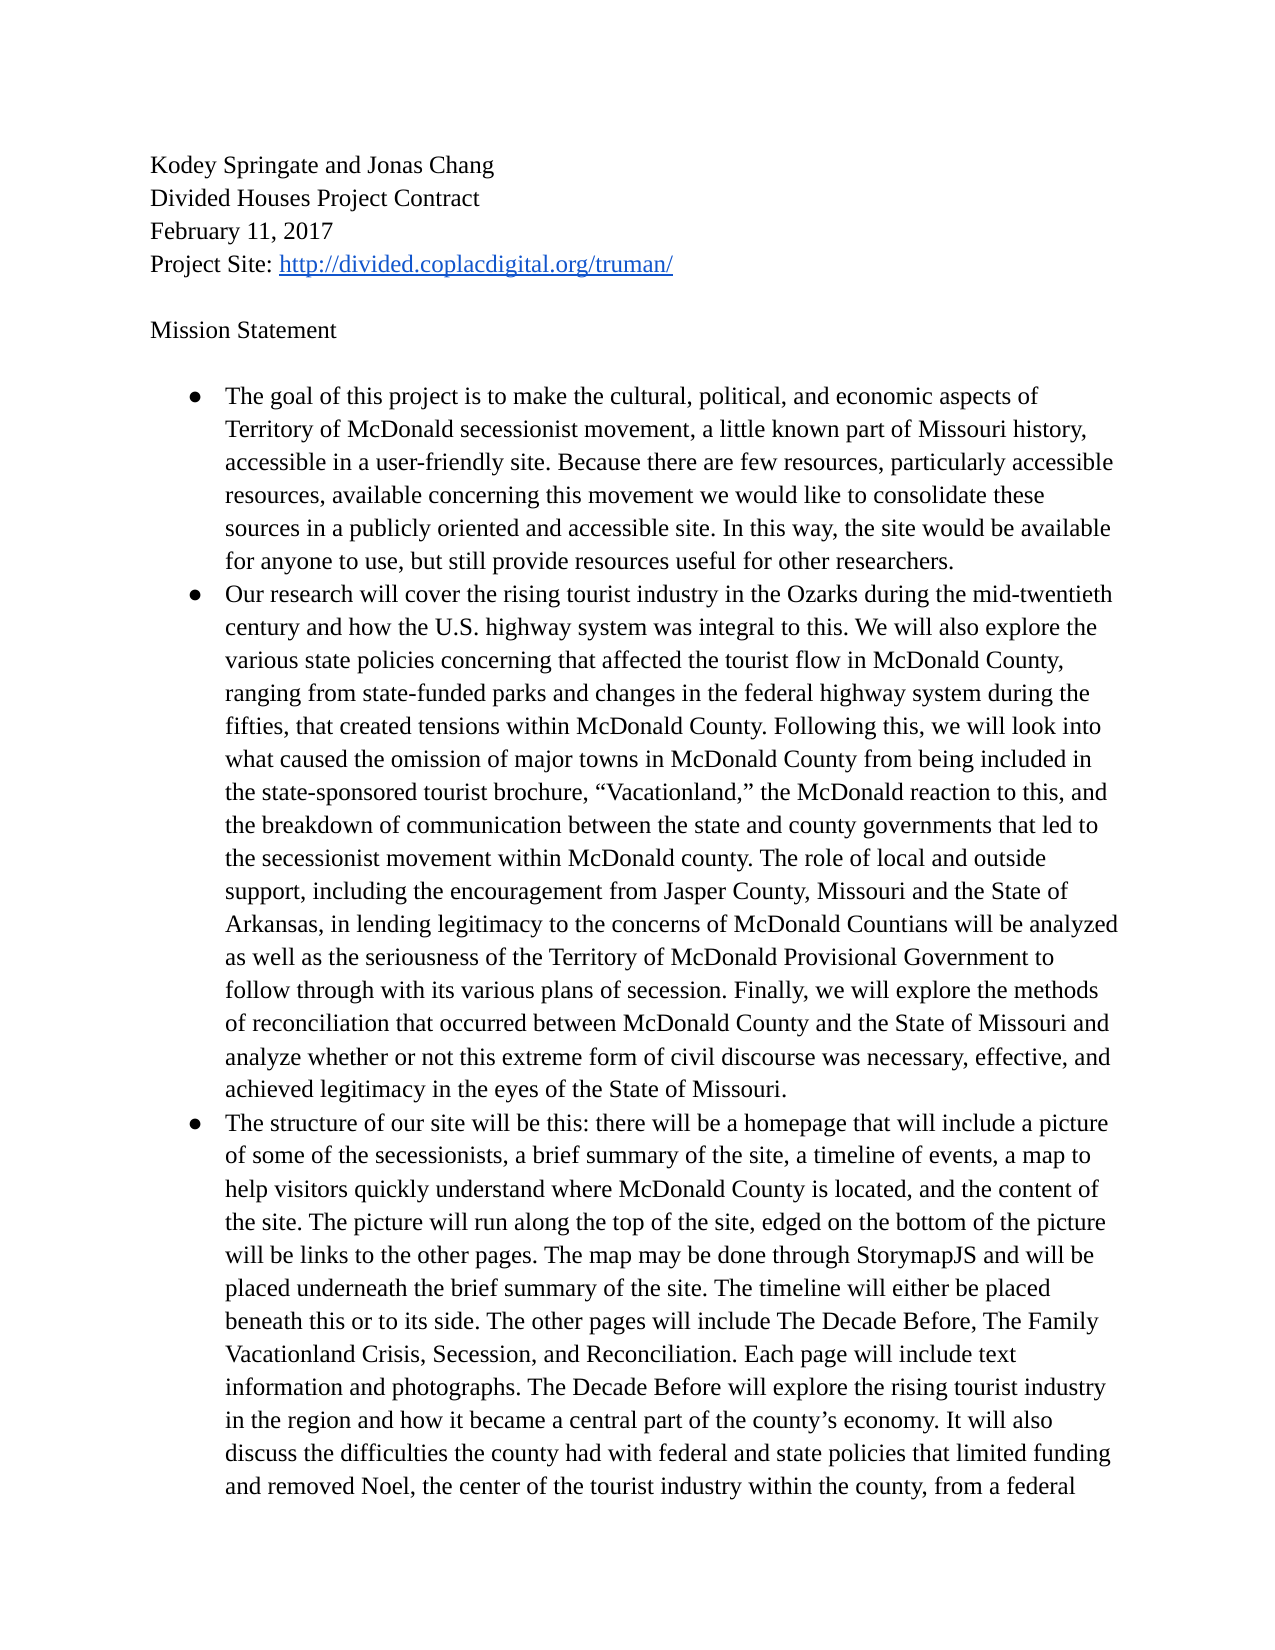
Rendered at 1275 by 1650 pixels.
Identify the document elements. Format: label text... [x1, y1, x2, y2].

list Our research will cover the rising tourist industry in the Ozarks during the mid-twentieth century and how the U.S. highway system was integral to this. We will also explore the various state policies concerning that affected the tourist flow in McDonald County, ranging from state-funded parks and changes in the federal highway system during the fifties, that created tensions within McDonald County. Following this, we will look into what caused the omission of major towns in McDonald County from being included in the state-sponsored tourist brochure, “Vacationland,” the McDonald reaction to this, and the breakdown of communication between the state and county governments that led to the secessionist movement within McDonald county. The role of local and outside support, including the encouragement from Jasper County, Missouri and the State of Arkansas, in lending legitimacy to the concerns of McDonald Countians will be analyzed as well as the seriousness of the Territory of McDonald Provisional Government to follow through with its various plans of secession. Finally, we will explore the methods of reconciliation that occurred between McDonald County and the State of Missouri and analyze whether or not this extreme form of civil discourse was necessary, effective, and achieved legitimacy in the eyes of the State of Missouri. [187, 579, 1125, 1103]
text Mission Statement [150, 315, 1125, 344]
text February 11, 2017 [150, 216, 1125, 245]
list The structure of our site will be this: there will be a homepage that will include a picture of some of the secessionists, a brief summary of the site, a timeline of events, a map to help visitors quickly understand where McDonald County is located, and the content of the site. The picture will run along the top of the site, edged on the bottom of the picture will be links to the other pages. The map may be done through StorymapJS and will be placed underneath the brief summary of the site. The timeline will either be placed beneath this or to its side. The other pages will include The Decade Before, The Family Vacationland Crisis, Secession, and Reconciliation. Each page will include text information and photographs. The Decade Before will explore the rising tourist industry in the region and how it became a central part of the county’s economy. It will also discuss the difficulties the county had with federal and state policies that limited funding and removed Noel, the center of the tourist industry within the county, from a federal [187, 1108, 1125, 1499]
list The goal of this project is to make the cultural, political, and economic aspects of Territory of McDonald secessionist movement, a little known part of Missouri history, accessible in a user-friendly site. Because there are few resources, particularly accessible resources, available concerning this movement we would like to consolidate these sources in a publicly oriented and accessible site. In this way, the site would be available for anyone to use, but still provide resources useful for other researchers. [187, 381, 1125, 575]
text Project Site: http://divided.coplacdigital.org/truman/ [150, 249, 1125, 278]
text Kodey Springate and Jonas Chang [150, 150, 1125, 179]
text Divided Houses Project Contract [150, 183, 1125, 212]
